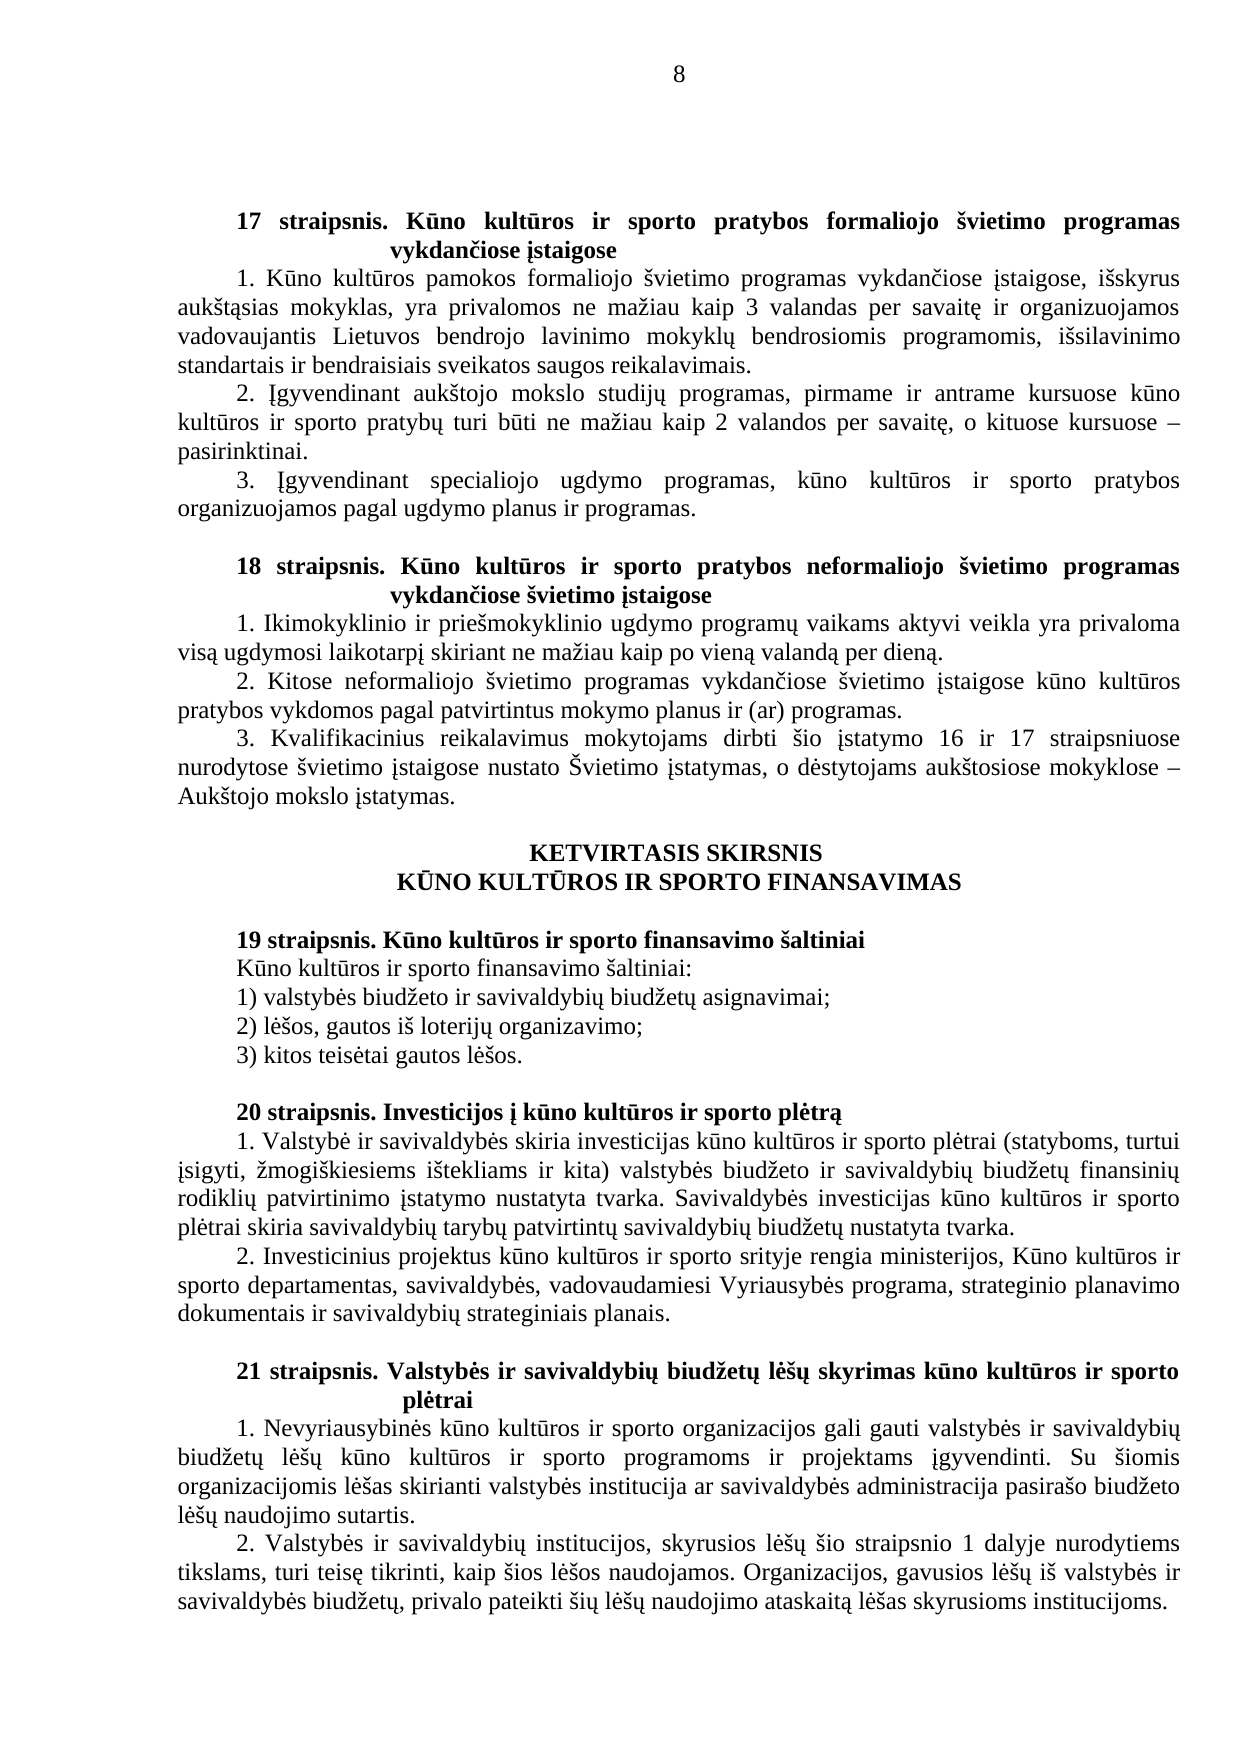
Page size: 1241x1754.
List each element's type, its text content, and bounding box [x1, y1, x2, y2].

text 19 straipsnis. Kūno kultūros ir sporto finansavimo šaltiniai [177, 925, 1181, 953]
text 1. Valstybė ir savivaldybės skiria investicijas kūno kultūros ir sporto plėtrai (statyboms, turtui įsigyti, žmogiškiesiems ištekliams ir kita) valstybės biudžeto ir savivaldybių biudžetų finansinių rodiklių patvirtinimo įstatymo nustatyta tvarka. Savivaldybės investicijas kūno kultūros ir sporto plėtrai skiria savivaldybių tarybų patvirtintų savivaldybių biudžetų nustatyta tvarka. [177, 1126, 1181, 1241]
text 2. Įgyvendinant aukštojo mokslo studijų programas, pirmame ir antrame kursuose kūno kultūros ir sporto pratybų turi būti ne mažiau kaip 2 valandos per savaitę, o kituose kursuose – pasirinktinai. [177, 378, 1181, 465]
text 1. Nevyriausybinės kūno kultūros ir sporto organizacijos gali gauti valstybės ir savivaldybių biudžetų lėšų kūno kultūros ir sporto programoms ir projektams įgyvendinti. Su šiomis organizacijomis lėšas skirianti valstybės institucija ar savivaldybės administracija pasirašo biudžeto lėšų naudojimo sutartis. [177, 1413, 1181, 1528]
text 20 straipsnis. Investicijos į kūno kultūros ir sporto plėtrą [177, 1097, 1181, 1126]
text 1. Ikimokyklinio ir priešmokyklinio ugdymo programų vaikams aktyvi veikla yra privaloma visą ugdymosi laikotarpį skiriant ne mažiau kaip po vieną valandą per dieną. [177, 608, 1181, 666]
text 2) lėšos, gautos iš loterijų organizavimo; [177, 1011, 1181, 1040]
text 2. Valstybės ir savivaldybių institucijos, skyrusios lėšų šio straipsnio 1 dalyje nurodytiems tikslams, turi teisę tikrinti, kaip šios lėšos naudojamos. Organizacijos, gavusios lėšų iš valstybės ir savivaldybės biudžetų, privalo pateikti šių lėšų naudojimo ataskaitą lėšas skyrusioms institucijoms. [177, 1528, 1181, 1615]
text KŪNO KULTŪROS IR SPORTO FINANSAVIMAS [177, 867, 1181, 896]
text KETVIRTASIS SKIRSNIS [177, 838, 1181, 867]
text 2. Kitose neformaliojo švietimo programas vykdančiose švietimo įstaigose kūno kultūros pratybos vykdomos pagal patvirtintus mokymo planus ir (ar) programas. [177, 666, 1181, 723]
text 1) valstybės biudžeto ir savivaldybių biudžetų asignavimai; [177, 982, 1181, 1011]
text 1. Kūno kultūros pamokos formaliojo švietimo programas vykdančiose įstaigose, išskyrus aukštąsias mokyklas, yra privalomos ne mažiau kaip 3 valandas per savaitę ir organizuojamos vadovaujantis Lietuvos bendrojo lavinimo mokyklų bendrosiomis programomis, išsilavinimo standartais ir bendraisiais sveikatos saugos reikalavimais. [177, 263, 1181, 378]
text 2. Investicinius projektus kūno kultūros ir sporto srityje rengia ministerijos, Kūno kultūros ir sporto departamentas, savivaldybės, vadovaudamiesi Vyriausybės programa, strateginio planavimo dokumentais ir savivaldybių strateginiais planais. [177, 1241, 1181, 1327]
text 18 straipsnis. Kūno kultūros ir sporto pratybos neformaliojo švietimo programas vykdančiose švietimo įstaigose [236, 551, 1181, 608]
text 17 straipsnis. Kūno kultūros ir sporto pratybos formaliojo švietimo programas vykdančiose įstaigose [236, 206, 1181, 263]
text 3. Įgyvendinant specialiojo ugdymo programas, kūno kultūros ir sporto pratybos organizuojamos pagal ugdymo planus ir programas. [177, 465, 1181, 522]
text 3) kitos teisėtai gautos lėšos. [177, 1040, 1181, 1068]
text Kūno kultūros ir sporto finansavimo šaltiniai: [177, 953, 1181, 982]
text 3. Kvalifikacinius reikalavimus mokytojams dirbti šio įstatymo 16 ir 17 straipsniuose nurodytose švietimo įstaigose nustato Švietimo įstatymas, o dėstytojams aukštosiose mokyklose – Aukštojo mokslo įstatymas. [177, 723, 1181, 810]
text 21 straipsnis. Valstybės ir savivaldybių biudžetų lėšų skyrimas kūno kultūros ir sporto plėtrai [236, 1356, 1181, 1413]
